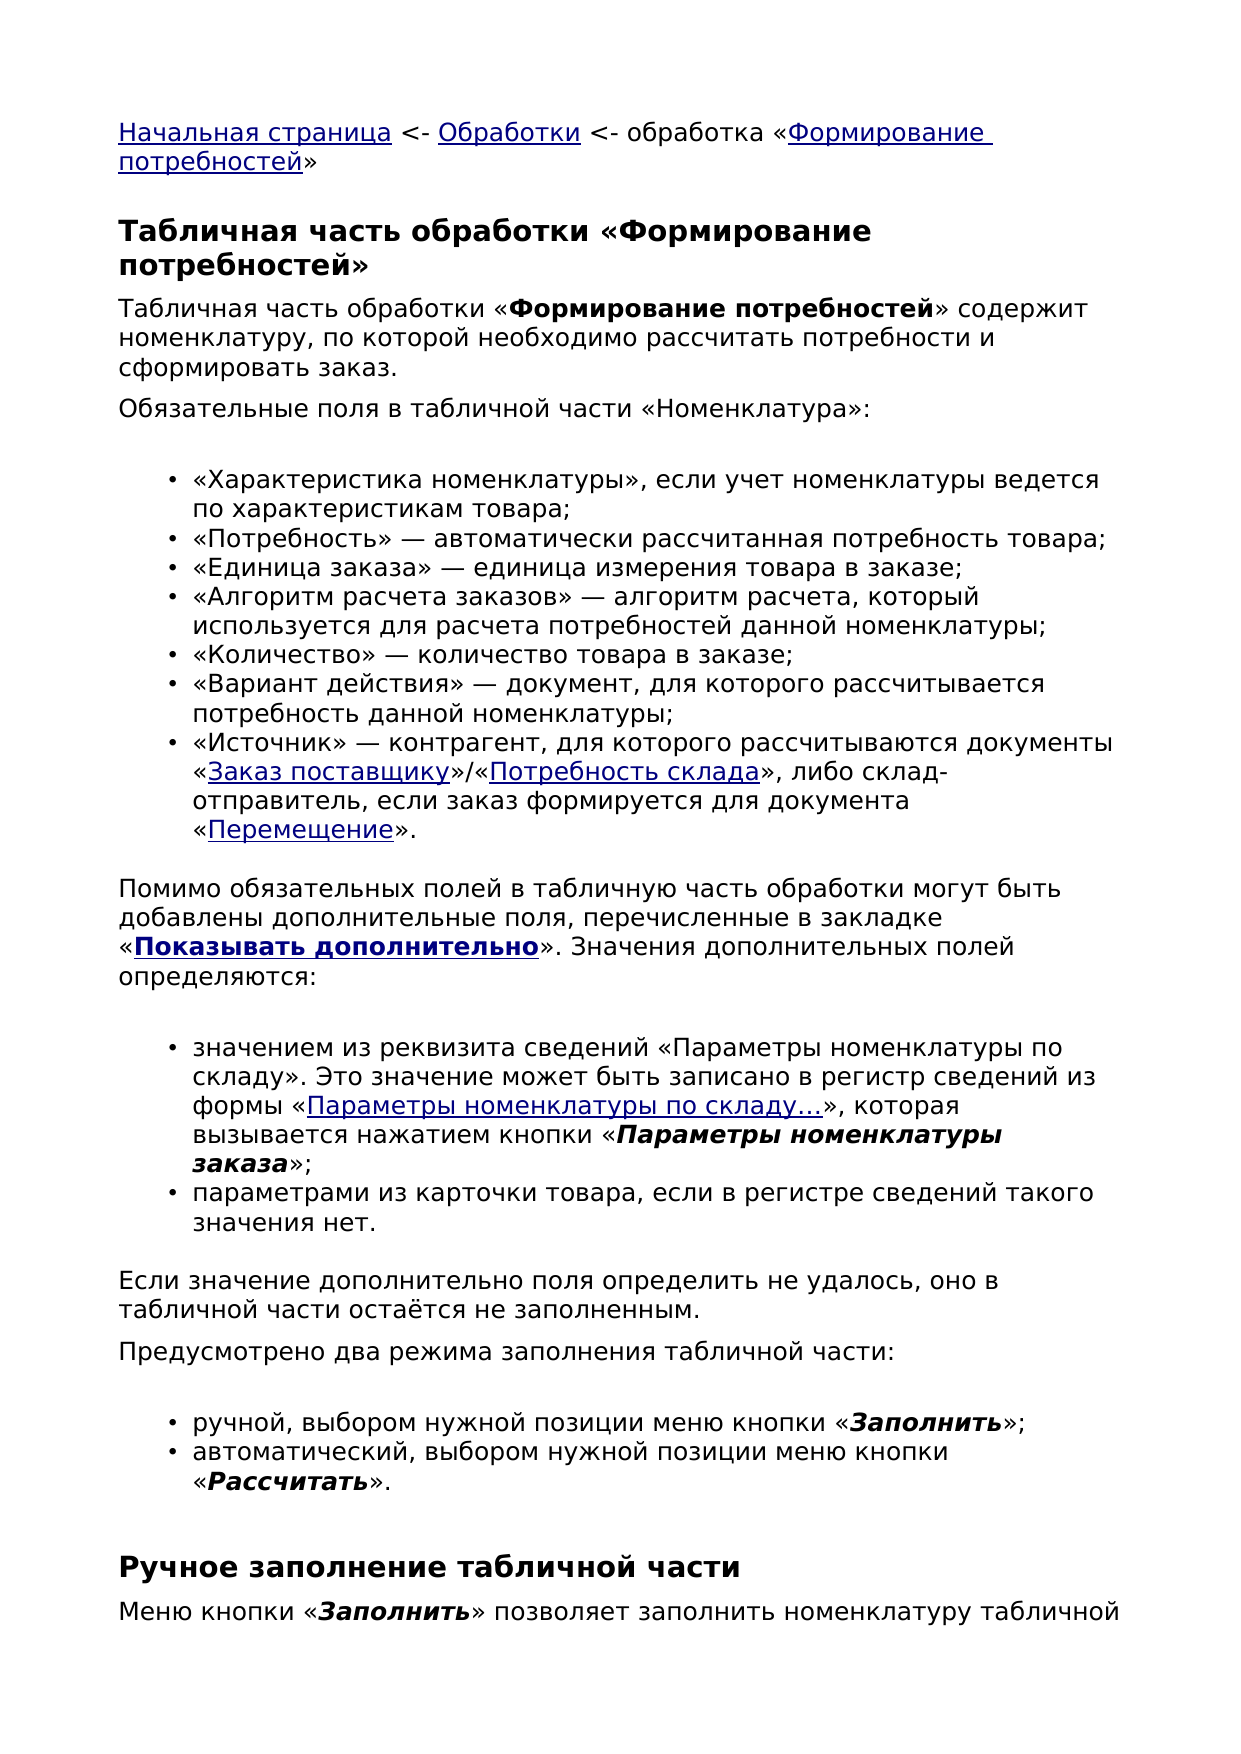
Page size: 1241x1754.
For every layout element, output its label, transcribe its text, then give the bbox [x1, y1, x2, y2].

list «Источник» — контрагент, для которого рассчитываются документы «Заказ поставщику»/«Потребность склада», либо склад-отправитель, если заказ формируется для документа «Перемещение». [177, 728, 1122, 845]
text Табличная часть обработки «Формирование потребностей» содержит номенклатуру, по которой необходимо рассчитать потребности и сформировать заказ. [118, 294, 1122, 382]
subtitle Табличная часть обработки «Формирование потребностей» [118, 214, 1122, 282]
subtitle Ручное заполнение табличной части [118, 1550, 1122, 1584]
text Начальная страница <- Обработки <- обработка «Формирование потребностей» [118, 118, 1122, 176]
list «Алгоритм расчета заказов» — алгоритм расчета, который используется для расчета потребностей данной номенклатуры; [177, 582, 1122, 641]
list «Характеристика номенклатуры», если учет номенклатуры ведется по характеристикам товара; [177, 466, 1122, 524]
list «Вариант действия» — документ, для которого рассчитывается потребность данной номенклатуры; [177, 670, 1122, 728]
text Меню кнопки «Заполнить» позволяет заполнить номенклатуру табличной [118, 1597, 1122, 1626]
text Если значение дополнительно поля определить не удалось, оно в табличной части остаётся не заполненным. [118, 1266, 1122, 1325]
list автоматический, выбором нужной позиции меню кнопки «Рассчитать». [177, 1438, 1122, 1496]
text Предусмотрено два режима заполнения табличной части: [118, 1337, 1122, 1366]
list «Единица заказа» — единица измерения товара в заказе; [177, 553, 1122, 582]
list значением из реквизита сведений «Параметры номенклатуры по складу». Это значение может быть записано в регистр сведений из формы «Параметры номенклатуры по складу…», которая вызывается нажатием кнопки «Параметры номенклатуры заказа»; [177, 1033, 1122, 1179]
list ручной, выбором нужной позиции меню кнопки «Заполнить»; [177, 1408, 1122, 1438]
text Помимо обязательных полей в табличную часть обработки могут быть добавлены дополнительные поля, перечисленные в закладке «Показывать дополнительно». Значения дополнительных полей определяются: [118, 874, 1122, 991]
list параметрами из карточки товара, если в регистре сведений такого значения нет. [177, 1179, 1122, 1237]
list «Количество» — количество товара в заказе; [177, 641, 1122, 670]
list «Потребность» — автоматически рассчитанная потребность товара; [177, 524, 1122, 553]
text Обязательные поля в табличной части «Номенклатура»: [118, 394, 1122, 423]
